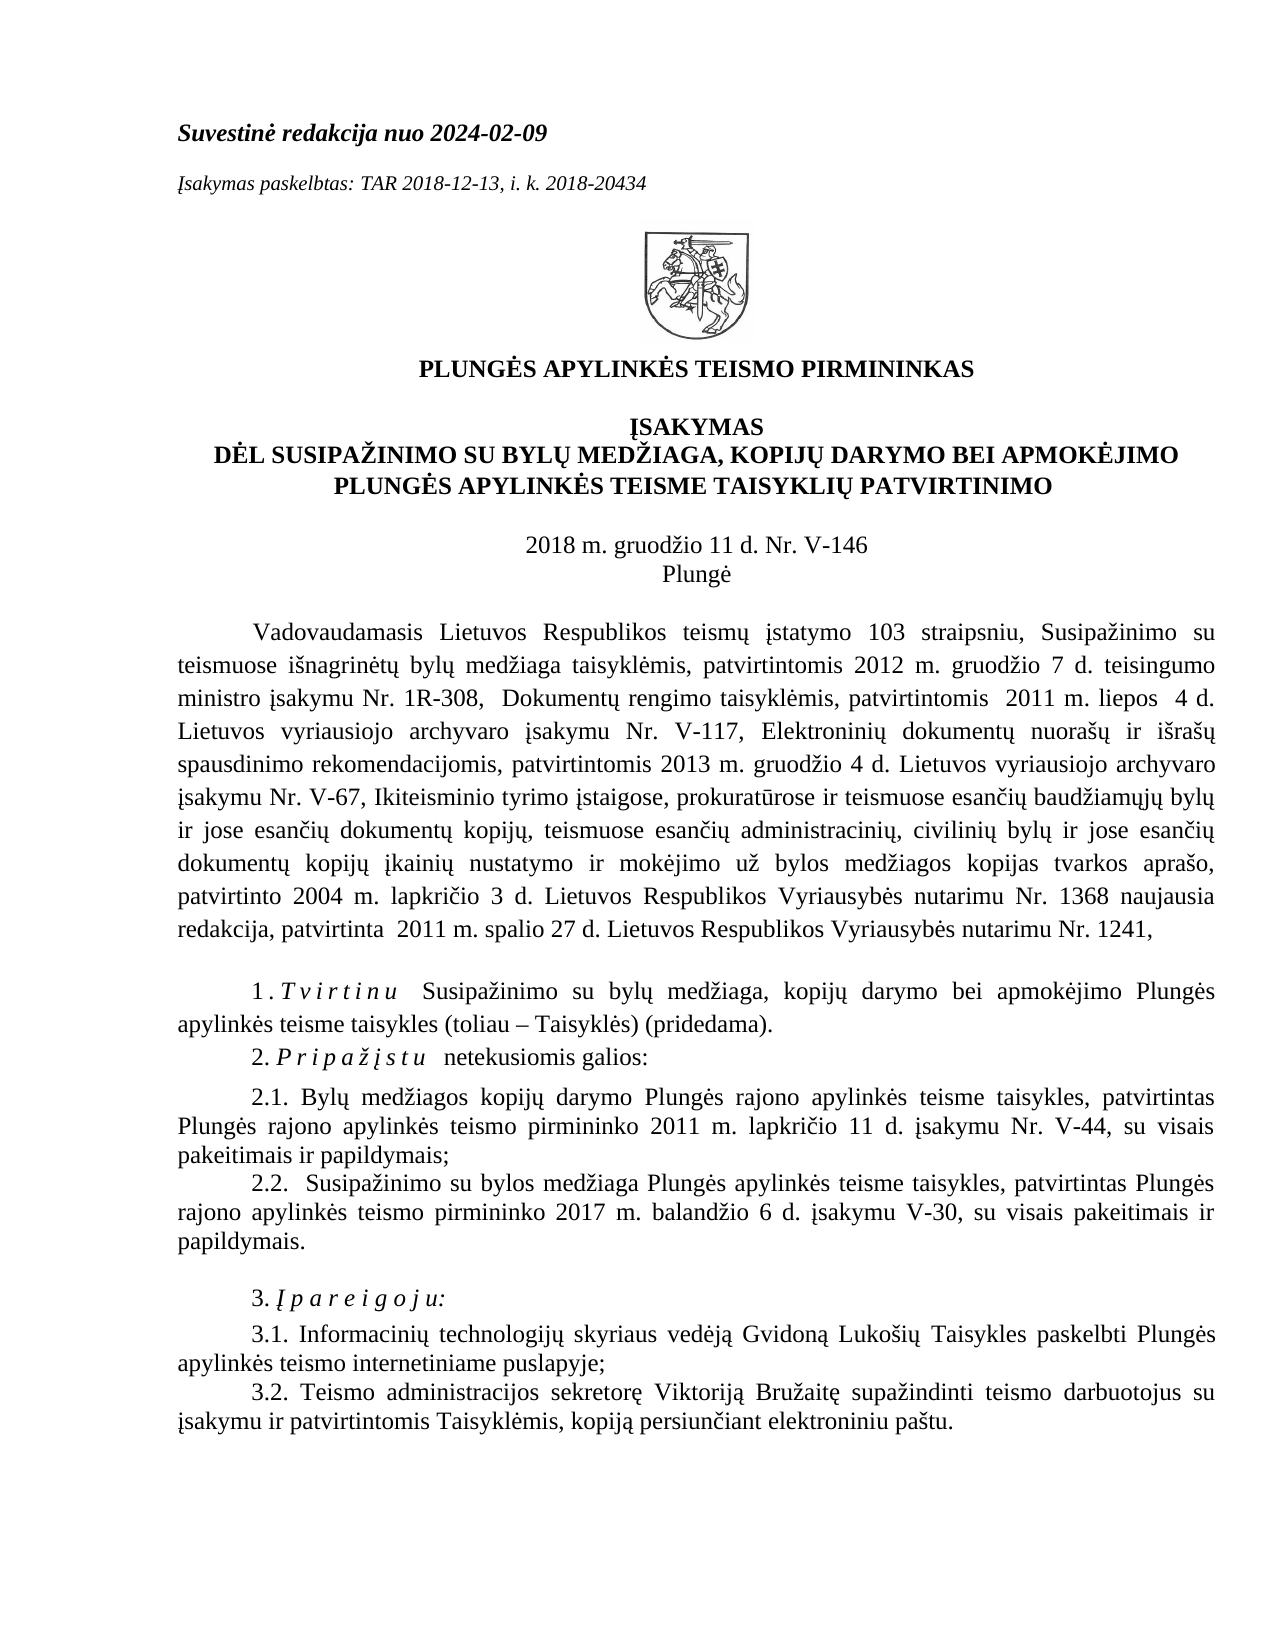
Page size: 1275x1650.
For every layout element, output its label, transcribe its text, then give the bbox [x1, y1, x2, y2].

text Suvestinė redakcija nuo 2024-02-09 [177, 118, 1216, 147]
text 2018 m. gruodžio 11 d. Nr. V-146 [177, 531, 1216, 559]
text 3.1. Informacinių technologijų skyriaus vedėją Gvidoną Lukošių Taisykles paskelbti Plungės apylinkės teismo internetiniame puslapyje; [177, 1319, 1216, 1377]
text DĖL SUSIPAŽINIMO SU BYLŲ MEDŽIAGA, KOPIJŲ DARYMO BEI APMOKĖJIMO PLUNGĖS APYLINKĖS TEISME TAISYKLIŲ PATVIRTINIMO [177, 440, 1216, 500]
text ĮSAKYMAS [177, 412, 1216, 440]
text 2.2. Susipažinimo su bylos medžiaga Plungės apylinkės teisme taisykles, patvirtintas Plungės rajono apylinkės teismo pirmininko 2017 m. balandžio 6 d. įsakymu V-30, su visais pakeitimais ir papildymais. [177, 1168, 1216, 1255]
text 2.1. Bylų medžiagos kopijų darymo Plungės rajono apylinkės teisme taisykles, patvirtintas Plungės rajono apylinkės teismo pirmininko 2011 m. lapkričio 11 d. įsakymu Nr. V-44, su visais pakeitimais ir papildymais; [177, 1082, 1216, 1168]
text 3.2. Teismo administracijos sekretorę Viktoriją Bružaitę supažindinti teismo darbuotojus su įsakymu ir patvirtintomis Taisyklėmis, kopiją persiunčiant elektroniniu paštu. [177, 1377, 1216, 1434]
text Vadovaudamasis Lietuvos Respublikos teismų įstatymo 103 straipsniu, Susipažinimo su teismuose išnagrinėtų bylų medžiaga taisyklėmis, patvirtintomis 2012 m. gruodžio 7 d. teisingumo ministro įsakymu Nr. 1R-308, Dokumentų rengimo taisyklėmis, patvirtintomis 2011 m. liepos 4 d. Lietuvos vyriausiojo archyvaro įsakymu Nr. V-117, Elektroninių dokumentų nuorašų ir išrašų spausdinimo rekomendacijomis, patvirtintomis 2013 m. gruodžio 4 d. Lietuvos vyriausiojo archyvaro įsakymu Nr. V-67, Ikiteisminio tyrimo įstaigose, prokuratūrose ir teismuose esančių baudžiamųjų bylų ir jose esančių dokumentų kopijų, teismuose esančių administracinių, civilinių bylų ir jose esančių dokumentų kopijų įkainių nustatymo ir mokėjimo už bylos medžiagos kopijas tvarkos aprašo, patvirtinto 2004 m. lapkričio 3 d. Lietuvos Respublikos Vyriausybės nutarimu Nr. 1368 naujausia redakcija, patvirtinta 2011 m. spalio 27 d. Lietuvos Respublikos Vyriausybės nutarimu Nr. 1241, [177, 617, 1216, 943]
text Įsakymas paskelbtas: TAR 2018-12-13, i. k. 2018-20434 [177, 171, 1216, 195]
text Plungė [177, 559, 1216, 588]
text 3. Į p a r e i g o j u: [177, 1283, 1216, 1312]
text 2. Pripažįstu netekusiomis galios: [214, 1042, 1216, 1071]
text PLUNGĖS APYLINKĖS TEISMO PIRMININKAS [177, 354, 1216, 383]
text 1.Tvirtinu Susipažinimo su bylų medžiaga, kopijų darymo bei apmokėjimo Plungės apylinkės teisme taisykles (toliau – Taisyklės) (pridedama). [177, 976, 1216, 1038]
